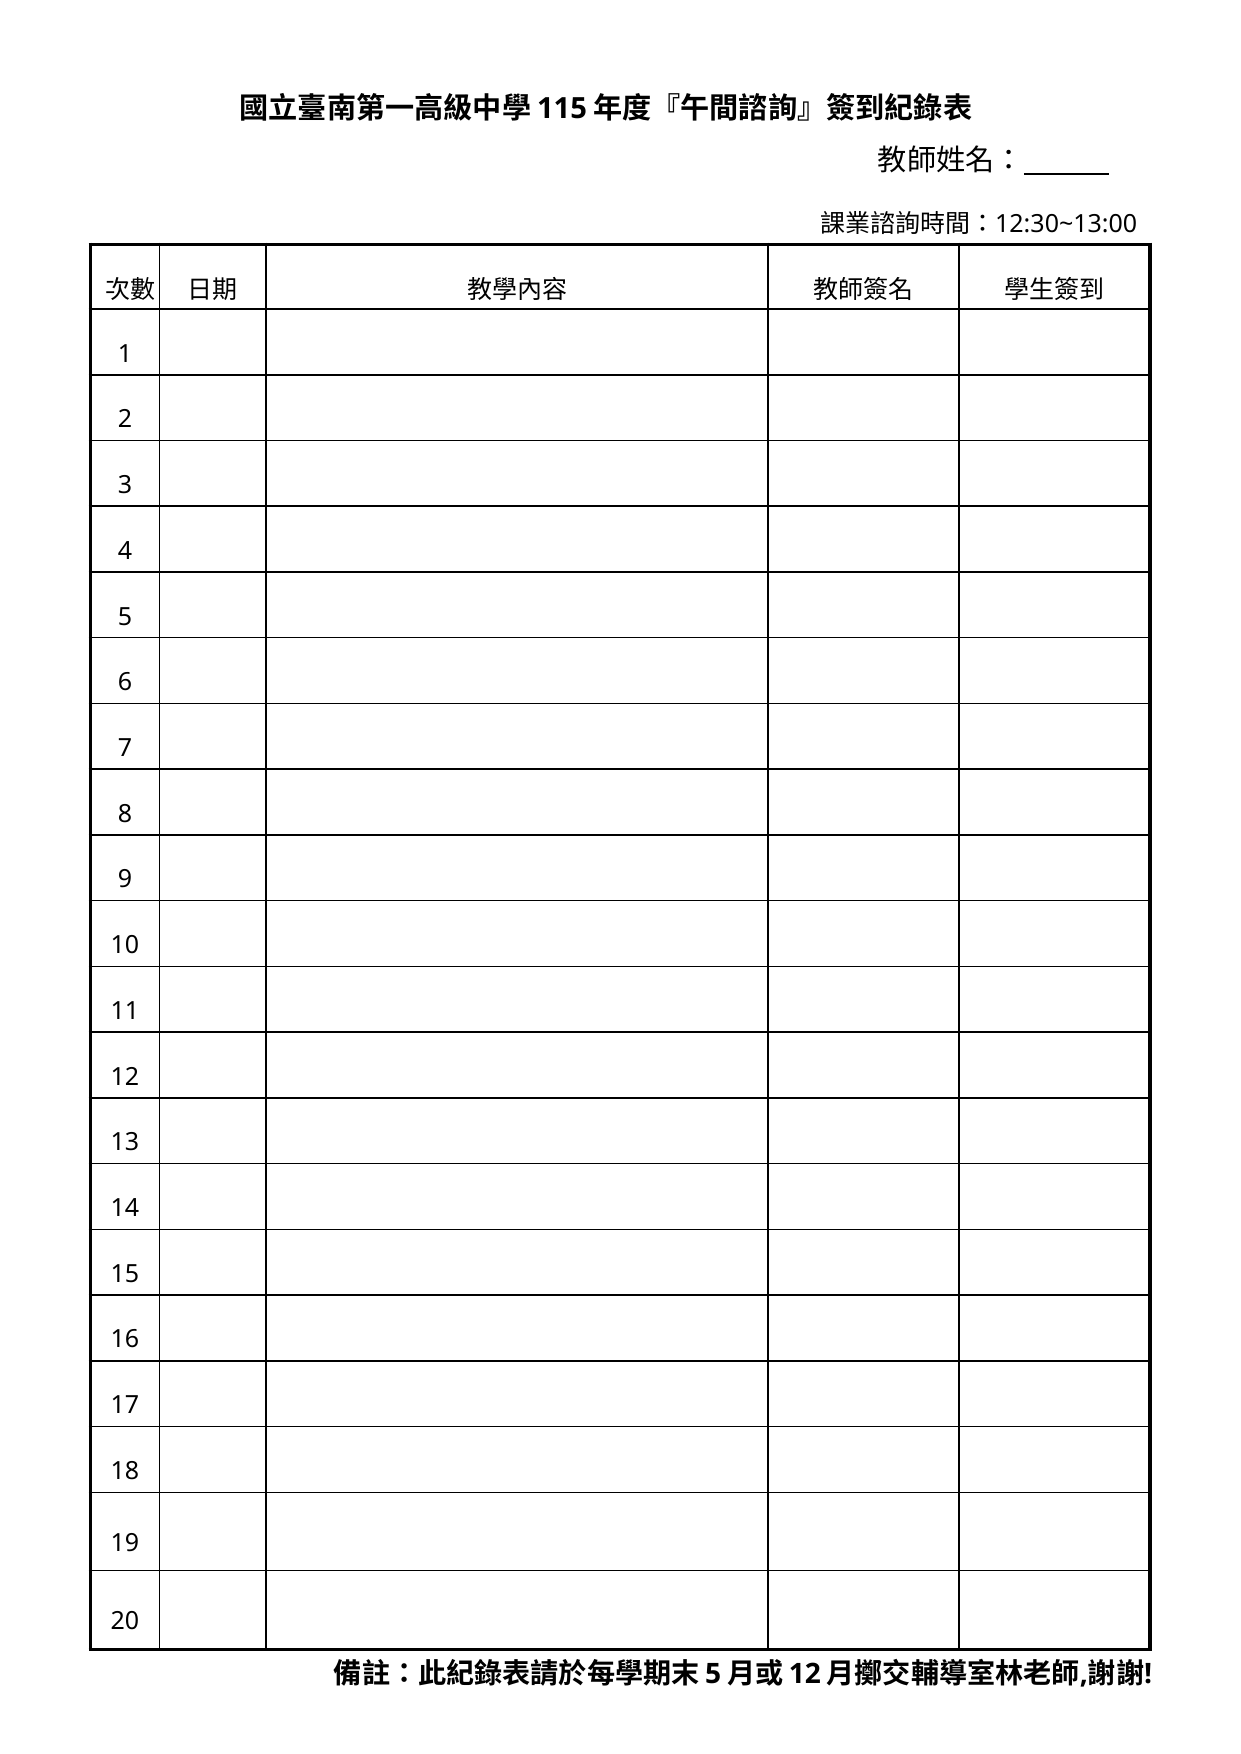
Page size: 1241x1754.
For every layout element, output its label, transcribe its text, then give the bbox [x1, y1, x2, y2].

table_cell [160, 1296, 265, 1360]
table_cell [769, 1427, 958, 1491]
table_cell [960, 573, 1148, 637]
table_cell 10 [92, 901, 159, 966]
table_cell [267, 441, 767, 505]
table_cell [960, 1296, 1148, 1360]
table_cell [769, 638, 958, 703]
table_cell [769, 1230, 958, 1294]
table_cell [160, 507, 265, 571]
table_cell [267, 1571, 767, 1648]
table_cell [267, 310, 767, 374]
table_cell 3 [92, 441, 159, 505]
table_cell [960, 1164, 1148, 1228]
table_cell [160, 967, 265, 1031]
table_cell [960, 310, 1148, 374]
table_cell [160, 1099, 265, 1163]
table_cell 7 [92, 704, 159, 768]
table_cell [960, 770, 1148, 834]
table_cell 1 [92, 310, 159, 374]
table_cell [960, 1099, 1148, 1163]
table_cell [160, 1164, 265, 1228]
table_cell [769, 770, 958, 834]
table_cell [267, 1164, 767, 1228]
table_cell [960, 1427, 1148, 1491]
table_cell [960, 1033, 1148, 1097]
table_cell [769, 1362, 958, 1426]
table_cell [769, 1033, 958, 1097]
table_cell [267, 573, 767, 637]
table_cell [160, 704, 265, 768]
table_cell [960, 967, 1148, 1031]
table_cell [960, 836, 1148, 900]
table_header 次數 [92, 246, 159, 308]
table_cell [769, 310, 958, 374]
table_cell [960, 1230, 1148, 1294]
table_cell [769, 967, 958, 1031]
table_cell [267, 967, 767, 1031]
table_cell [769, 704, 958, 768]
table_cell 12 [92, 1033, 159, 1097]
table_cell [160, 1362, 265, 1426]
table_cell [960, 376, 1148, 440]
table_cell [160, 1230, 265, 1294]
table_cell [267, 1427, 767, 1491]
table_cell [960, 441, 1148, 505]
table_cell [160, 441, 265, 505]
text 課業諮詢時間：12:30~13:00 [89, 180, 1137, 243]
table_cell [769, 376, 958, 440]
table_cell [267, 1230, 767, 1294]
table_cell 18 [92, 1427, 159, 1491]
text 備註：此紀錄表請於每學期末5月或12月擲交輔導室林老師,謝謝! [89, 1651, 1152, 1692]
table_cell [160, 638, 265, 703]
table_cell 9 [92, 836, 159, 900]
table_cell [769, 1296, 958, 1360]
table_cell [267, 770, 767, 834]
table_cell [769, 901, 958, 966]
table_cell [160, 376, 265, 440]
table_cell [267, 836, 767, 900]
table_cell 13 [92, 1099, 159, 1163]
table_cell [267, 1296, 767, 1360]
table_cell 11 [92, 967, 159, 1031]
table_cell 17 [92, 1362, 159, 1426]
table_header 日期 [160, 246, 265, 308]
table_cell [160, 1571, 265, 1648]
table_cell [769, 441, 958, 505]
table_cell [160, 836, 265, 900]
table_cell [160, 310, 265, 374]
table_header 教師簽名 [769, 246, 958, 308]
table_cell 6 [92, 638, 159, 703]
table_cell [160, 1033, 265, 1097]
table_cell [960, 1362, 1148, 1426]
table_cell 8 [92, 770, 159, 834]
table_cell [769, 507, 958, 571]
table_cell [769, 1493, 958, 1570]
table_cell [267, 1493, 767, 1570]
table_cell [267, 1099, 767, 1163]
table_cell [267, 507, 767, 571]
table_cell [769, 1571, 958, 1648]
table_cell [960, 507, 1148, 571]
table_header 教學內容 [267, 246, 767, 308]
table_cell 2 [92, 376, 159, 440]
table_cell [267, 1362, 767, 1426]
table_cell [960, 901, 1148, 966]
text 國立臺南第一高級中學115年度『午間諮詢』簽到紀錄表 [89, 72, 1123, 130]
table_cell [960, 638, 1148, 703]
table_cell [160, 770, 265, 834]
table_cell [267, 704, 767, 768]
table_cell [160, 901, 265, 966]
table_cell [769, 1164, 958, 1228]
text 教師姓名： [89, 130, 1152, 180]
table_cell [769, 573, 958, 637]
table_cell [960, 704, 1148, 768]
table_cell 20 [92, 1571, 159, 1648]
table_cell [769, 1099, 958, 1163]
table_cell [160, 1427, 265, 1491]
table_cell 14 [92, 1164, 159, 1228]
table_header 學生簽到 [960, 246, 1148, 308]
table_cell 5 [92, 573, 159, 637]
table_cell [769, 836, 958, 900]
table_cell [267, 638, 767, 703]
table_cell [267, 1033, 767, 1097]
table_cell [960, 1571, 1148, 1648]
table_cell [160, 573, 265, 637]
table_cell [160, 1493, 265, 1570]
table_cell 15 [92, 1230, 159, 1294]
table_cell [267, 376, 767, 440]
table_cell 19 [92, 1493, 159, 1570]
table_cell 16 [92, 1296, 159, 1360]
table_cell [267, 901, 767, 966]
table_cell [960, 1493, 1148, 1570]
table_cell 4 [92, 507, 159, 571]
